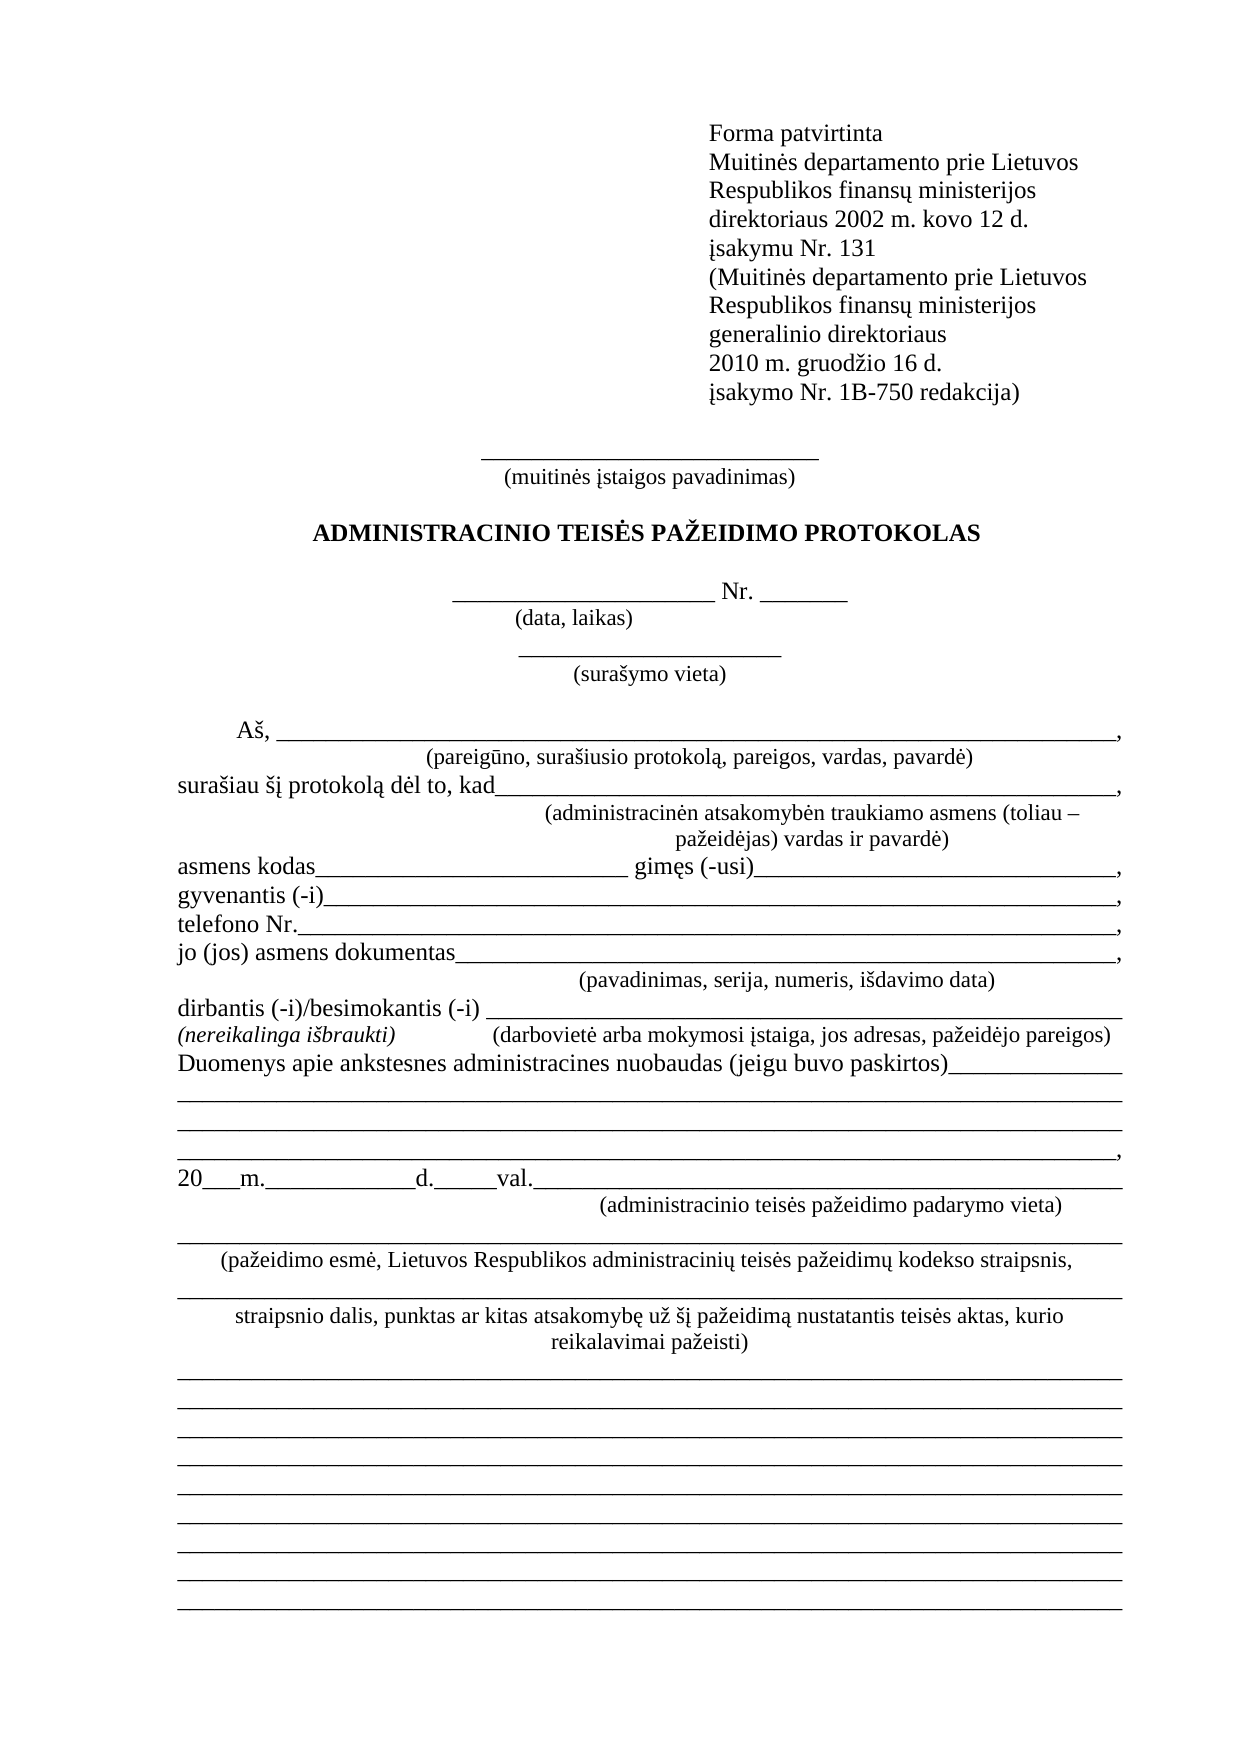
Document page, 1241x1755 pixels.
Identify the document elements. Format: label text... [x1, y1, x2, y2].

text _ [177, 1556, 1122, 1580]
text (pažeidimo esmė, Lietuvos Respublikos administracinių teisės pažeidimų kodekso straipsnis, [177, 1247, 1122, 1273]
text (surašymo vieta) [177, 659, 1122, 686]
text (pareigūno, surašiusio protokolą, pareigos, vardas, pavardė) [277, 743, 1122, 770]
text 20___m.____________d._____val. [177, 1163, 1122, 1191]
text _ [177, 1105, 1122, 1130]
text (administracinėn atsakomybėn traukiamo asmens (toliau – pažeidėjas) vardas ir pavardė) [502, 798, 1122, 851]
text 2010 m. gruodžio 16 d. [177, 348, 1122, 377]
text (muitinės įstaigos pavadinimas) [177, 463, 1122, 489]
text Aš, , [177, 715, 1122, 743]
text (nereikalinga išbraukti) (darbovietė arba mokymosi įstaiga, jos adresas, pažeidėjo pareigos) [177, 1021, 1122, 1048]
text (pavadinimas, serija, numeris, išdavimo data) [452, 966, 1122, 993]
text Respublikos finansų ministerijos [177, 291, 1122, 319]
text (administracinio teisės pažeidimo padarymo vieta) [540, 1191, 1122, 1218]
text įsakymu Nr. 131 [177, 233, 1122, 262]
text straipsnio dalis, punktas ar kitas atsakomybę už šį pažeidimą nustatantis teisės aktas, kurio reikalavimai pažeisti) [177, 1302, 1122, 1354]
text asmens kodas_________________________ gimęs (-usi) , [177, 851, 1122, 880]
text Forma patvirtinta [709, 118, 1122, 147]
text _ [177, 1498, 1122, 1523]
text _ [177, 1412, 1122, 1437]
text generalinio direktoriaus [177, 319, 1122, 348]
text _ , [177, 1134, 1122, 1163]
text direktoriaus 2002 m. kovo 12 d. [177, 204, 1122, 233]
text ADMINISTRACINIO TEISĖS PAŽEIDIMO PROTOKOLAS [177, 518, 1122, 547]
text _ [177, 1218, 1122, 1243]
text _ [177, 1354, 1122, 1379]
text įsakymo Nr. 1B-750 redakcija) [177, 377, 1122, 406]
text _ [177, 1383, 1122, 1408]
text jo (jos) asmens dokumentas , [177, 937, 1122, 966]
text Muitinės departamento prie Lietuvos [177, 147, 1122, 176]
text _____________________ [177, 631, 1122, 659]
text (data, laikas) [515, 604, 1122, 631]
text (Muitinės departamento prie Lietuvos [177, 262, 1122, 291]
text dirbantis (-i)/besimokantis (-i) [177, 993, 1122, 1021]
text _ [177, 1441, 1122, 1465]
text _ [177, 1527, 1122, 1552]
text _ [177, 1584, 1122, 1609]
text Duomenys apie ankstesnes administracines nuobaudas (jeigu buvo paskirtos) [177, 1048, 1122, 1076]
text surašiau šį protokolą dėl to, kad , [177, 770, 1122, 798]
text _____________________ Nr. _______ [177, 576, 1122, 604]
text _ [177, 1469, 1122, 1494]
text gyvenantis (-i) , [177, 880, 1122, 909]
text _ [177, 1273, 1122, 1298]
text telefono Nr. , [177, 909, 1122, 937]
text _ [177, 1076, 1122, 1101]
text Respublikos finansų ministerijos [177, 176, 1122, 204]
text ___________________________ [177, 434, 1122, 463]
